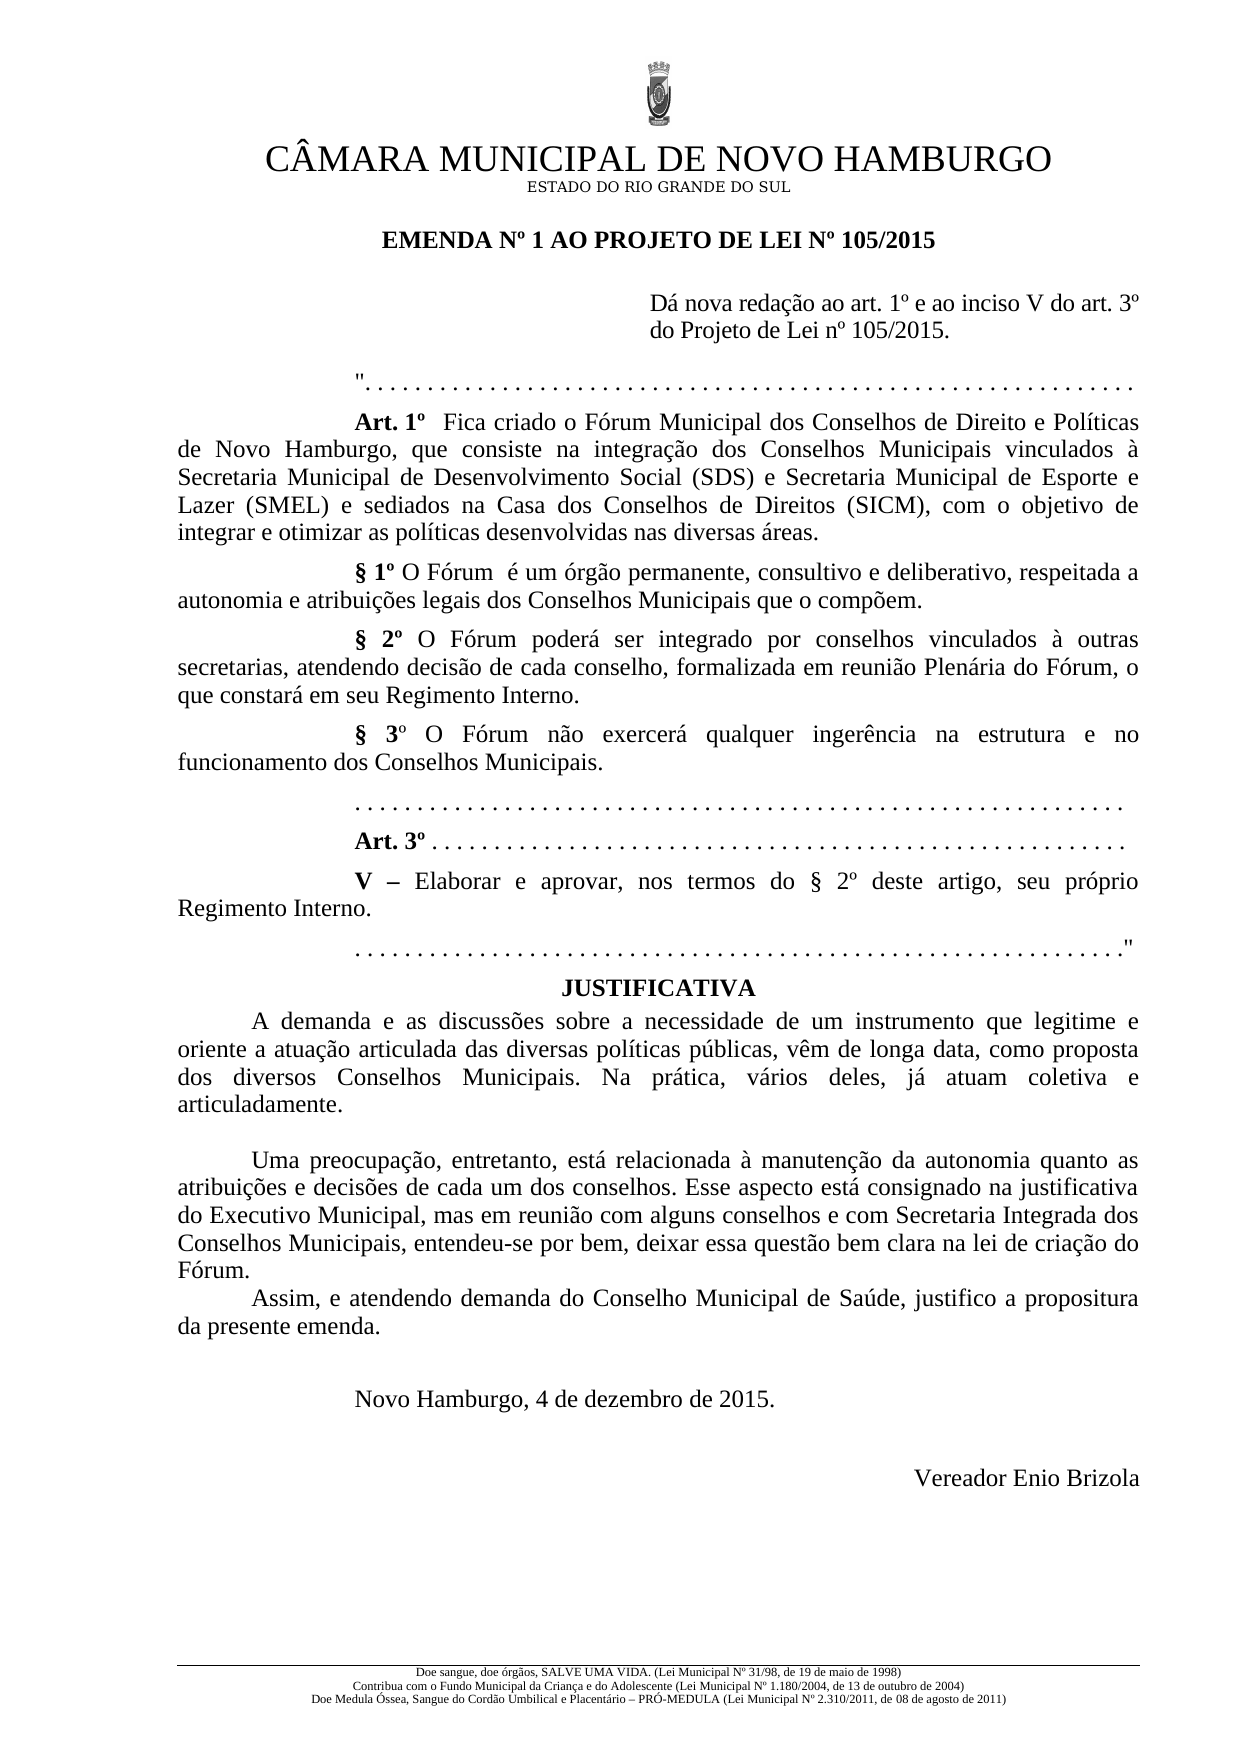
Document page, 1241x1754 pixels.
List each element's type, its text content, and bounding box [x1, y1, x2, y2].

text Novo Hamburgo, 4 de dezembro de 2015. [177, 1385, 1140, 1413]
text Art. 1º Fica criado o Fórum Municipal dos Conselhos de Direito e Políticas de Novo Hamburgo, que consiste na integração dos Conselhos Municipais vinculados à Secretaria Municipal de Desenvolvimento Social (SDS) e Secretaria Municipal de Esporte e Lazer (SMEL) e sediados na Casa dos Conselhos de Direitos (SICM), com o objetivo de integrar e otimizar as políticas desenvolvidas nas diversas áreas. [177, 408, 1140, 546]
text Vereador Enio Brizola [177, 1464, 1140, 1492]
text § 2º O Fórum poderá ser integrado por conselhos vinculados à outras secretarias, atendendo decisão de cada conselho, formalizada em reunião Plenária do Fórum, o que constará em seu Regimento Interno. [177, 625, 1140, 708]
text V – Elaborar e aprovar, nos termos do § 2º deste artigo, seu próprio Regimento Interno. [177, 867, 1140, 922]
text . . . . . . . . . . . . . . . . . . . . . . . . . . . . . . . . . . . . . . . . . . . . . . . . . . . . . . . . . . . . . ." [177, 934, 1140, 962]
text Art. 3º . . . . . . . . . . . . . . . . . . . . . . . . . . . . . . . . . . . . . . . . . . . . . . . . . . . . . . . . [177, 827, 1140, 855]
text A demanda e as discussões sobre a necessidade de um instrumento que legitime e oriente a atuação articulada das diversas políticas públicas, vêm de longa data, como proposta dos diversos Conselhos Municipais. Na prática, vários deles, já atuam coletiva e articuladamente. [177, 1007, 1140, 1118]
text Assim, e atendendo demanda do Conselho Municipal de Saúde, justifico a propositura da presente emenda. [177, 1284, 1140, 1340]
text § 1º O Fórum é um órgão permanente, consultivo e deliberativo, respeitada a autonomia e atribuições legais dos Conselhos Municipais que o compõem. [177, 558, 1140, 613]
text Dá nova redação ao art. 1º e ao inciso V do art. 3º do Projeto de Lei nº 105/2015. [649, 289, 1140, 344]
text § 3º O Fórum não exercerá qualquer ingerência na estrutura e no funcionamento dos Conselhos Municipais. [177, 720, 1140, 776]
text EMENDA Nº 1 AO PROJETO DE LEI Nº 105/2015 [177, 226, 1140, 253]
text ". . . . . . . . . . . . . . . . . . . . . . . . . . . . . . . . . . . . . . . . . . . . . . . . . . . . . . . . . . . . . . [177, 368, 1140, 396]
text JUSTIFICATIVA [177, 974, 1140, 1001]
text . . . . . . . . . . . . . . . . . . . . . . . . . . . . . . . . . . . . . . . . . . . . . . . . . . . . . . . . . . . . . . [177, 788, 1140, 815]
text Uma preocupação, entretanto, está relacionada à manutenção da autonomia quanto as atribuições e decisões de cada um dos conselhos. Esse aspecto está consignado na justificativa do Executivo Municipal, mas em reunião com alguns conselhos e com Secretaria Integrada dos Conselhos Municipais, entendeu-se por bem, deixar essa questão bem clara na lei de criação do Fórum. [177, 1146, 1140, 1284]
